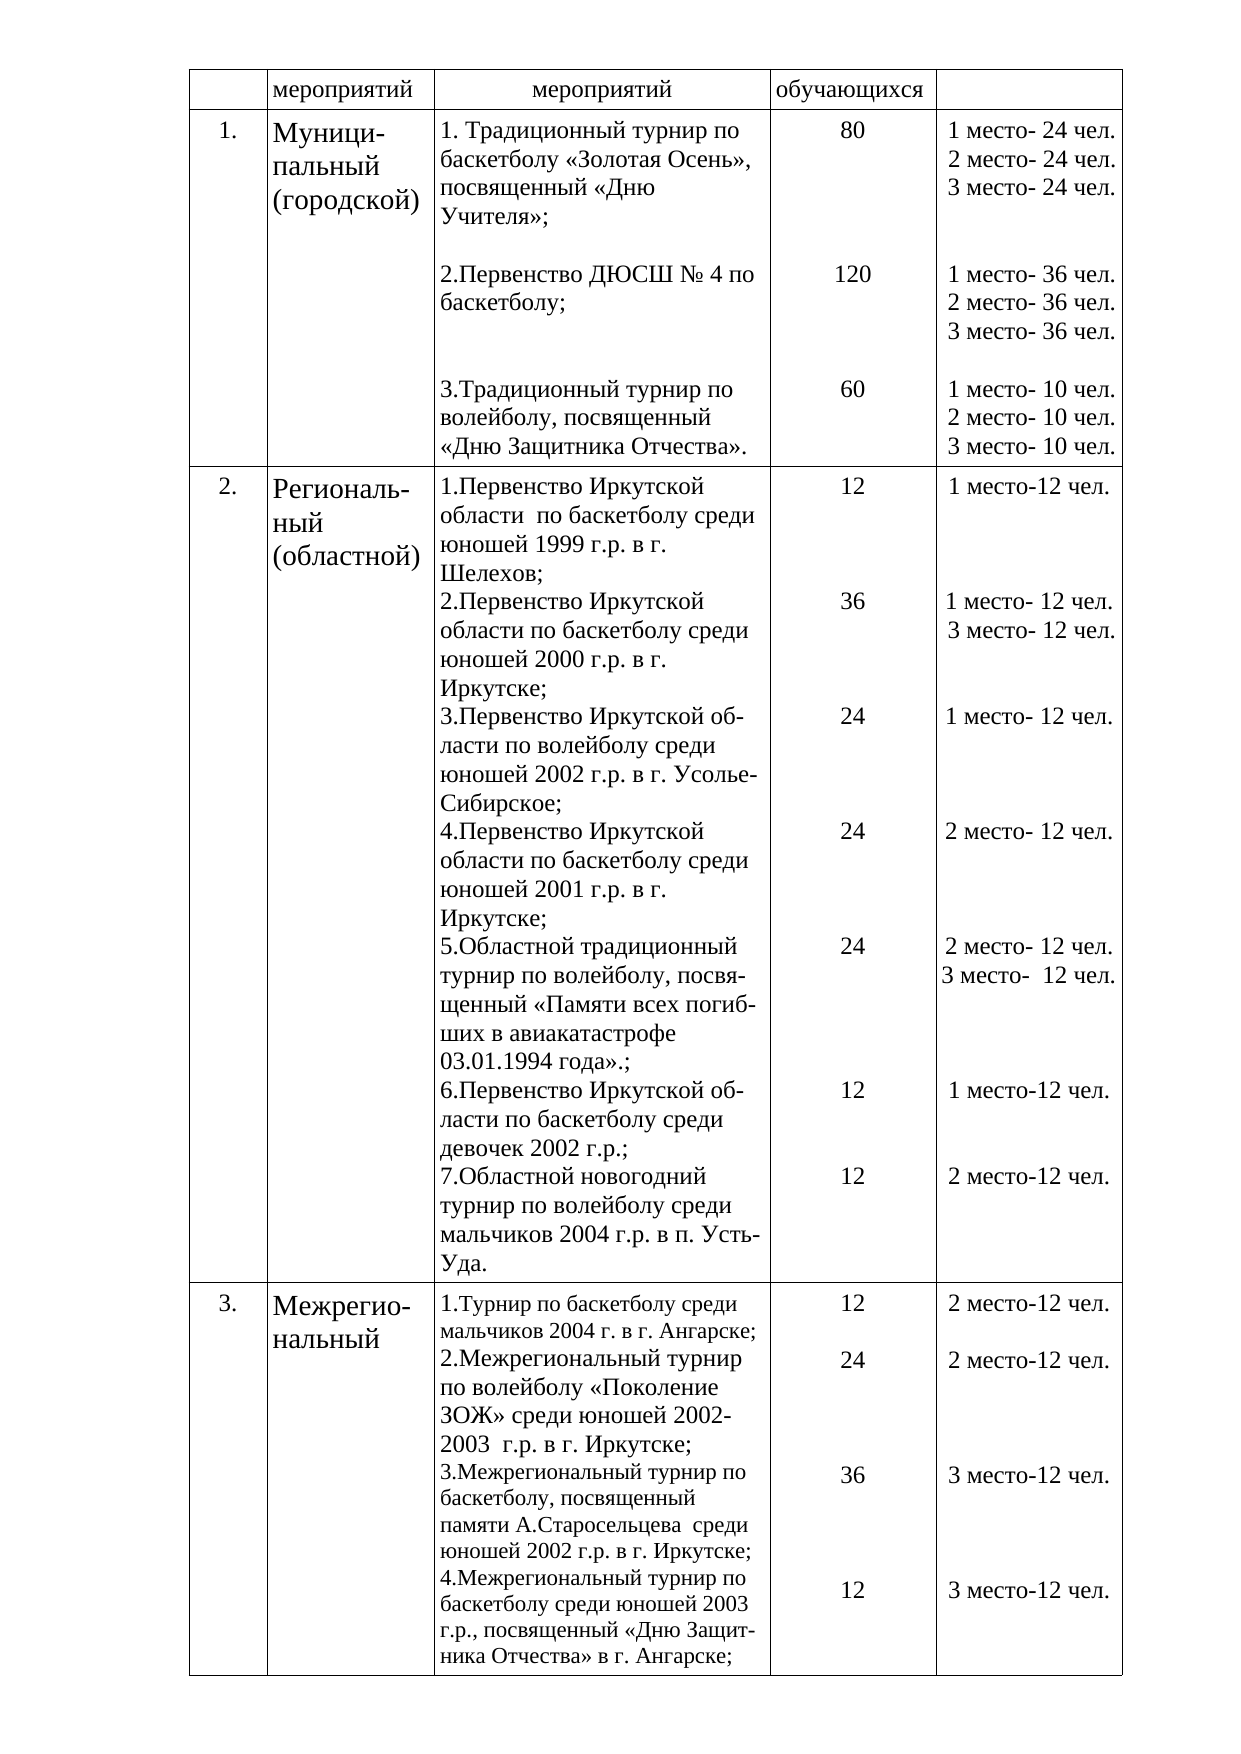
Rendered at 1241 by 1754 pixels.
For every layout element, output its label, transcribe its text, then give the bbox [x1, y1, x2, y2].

table_cell Межрегио-нальный [268, 1283, 434, 1675]
table_header обучающихся [771, 70, 936, 109]
table_cell 2. [190, 467, 267, 1282]
table_cell 1.Турнир по баскетболу среди мальчиков 2004 г. в г. Ангарске; 2.Межрегиональный турнир по волейболу «Поколение ЗОЖ» среди юношей 2002- 2003 г.р. в г. Иркутске; 3.Межрегиональный турнир по баскетболу, посвященный памяти А.Старосельцева среди юношей 2002 г.р. в г. Иркутске; 4.Межрегиональный турнир по баскетболу среди юношей 2003 г.р., посвященный «Дню Защит-ника Отчества» в г. Ангарске; [435, 1283, 770, 1675]
table_header [937, 70, 1122, 109]
table_cell 12 36 24 24 24 12 12 [771, 467, 936, 1282]
table_cell 1. Традиционный турнир по баскетболу «Золотая Осень», посвященный «Дню Учителя»; 2.Первенство ДЮСШ № 4 по баскетболу; 3.Традиционный турнир по волейболу, посвященный «Дню Защитника Отчества». [435, 110, 770, 466]
table_header мероприятий [268, 70, 434, 109]
table_header мероприятий [435, 70, 770, 109]
table_cell 1. [190, 110, 267, 466]
table_cell 1 место-12 чел. 1 место- 12 чел. 3 место- 12 чел. 1 место- 12 чел. 2 место- 12 чел. 2 место- 12 чел. 3 место- 12 чел. 1 место-12 чел. 2 место-12 чел. [937, 467, 1122, 1282]
table_cell Муници-пальный (городской) [268, 110, 434, 466]
table_cell Региональ-ный (областной) [268, 467, 434, 1282]
table_cell 80 120 60 [771, 110, 936, 466]
table_cell 12 24 36 12 [771, 1283, 936, 1675]
table_header [190, 70, 267, 109]
table_cell 2 место-12 чел. 2 место-12 чел. 3 место-12 чел. 3 место-12 чел. [937, 1283, 1122, 1675]
table_cell 3. [190, 1283, 267, 1675]
table_cell 1 место- 24 чел. 2 место- 24 чел. 3 место- 24 чел. 1 место- 36 чел. 2 место- 36 чел. 3 место- 36 чел. 1 место- 10 чел. 2 место- 10 чел. 3 место- 10 чел. [937, 110, 1122, 466]
table_cell 1.Первенство Иркутской области по баскетболу среди юношей 1999 г.р. в г. Шелехов; 2.Первенство Иркутской области по баскетболу среди юношей 2000 г.р. в г. Иркутске; 3.Первенство Иркутской об-ласти по волейболу среди юношей 2002 г.р. в г. Усолье-Сибирское; 4.Первенство Иркутской области по баскетболу среди юношей 2001 г.р. в г. Иркутске; 5.Областной традиционный турнир по волейболу, посвя-щенный «Памяти всех погиб-ших в авиакатастрофе 03.01.1994 года».; 6.Первенство Иркутской об-ласти по баскетболу среди девочек 2002 г.р.; 7.Областной новогодний турнир по волейболу среди мальчиков 2004 г.р. в п. Усть-Уда. [435, 467, 770, 1282]
